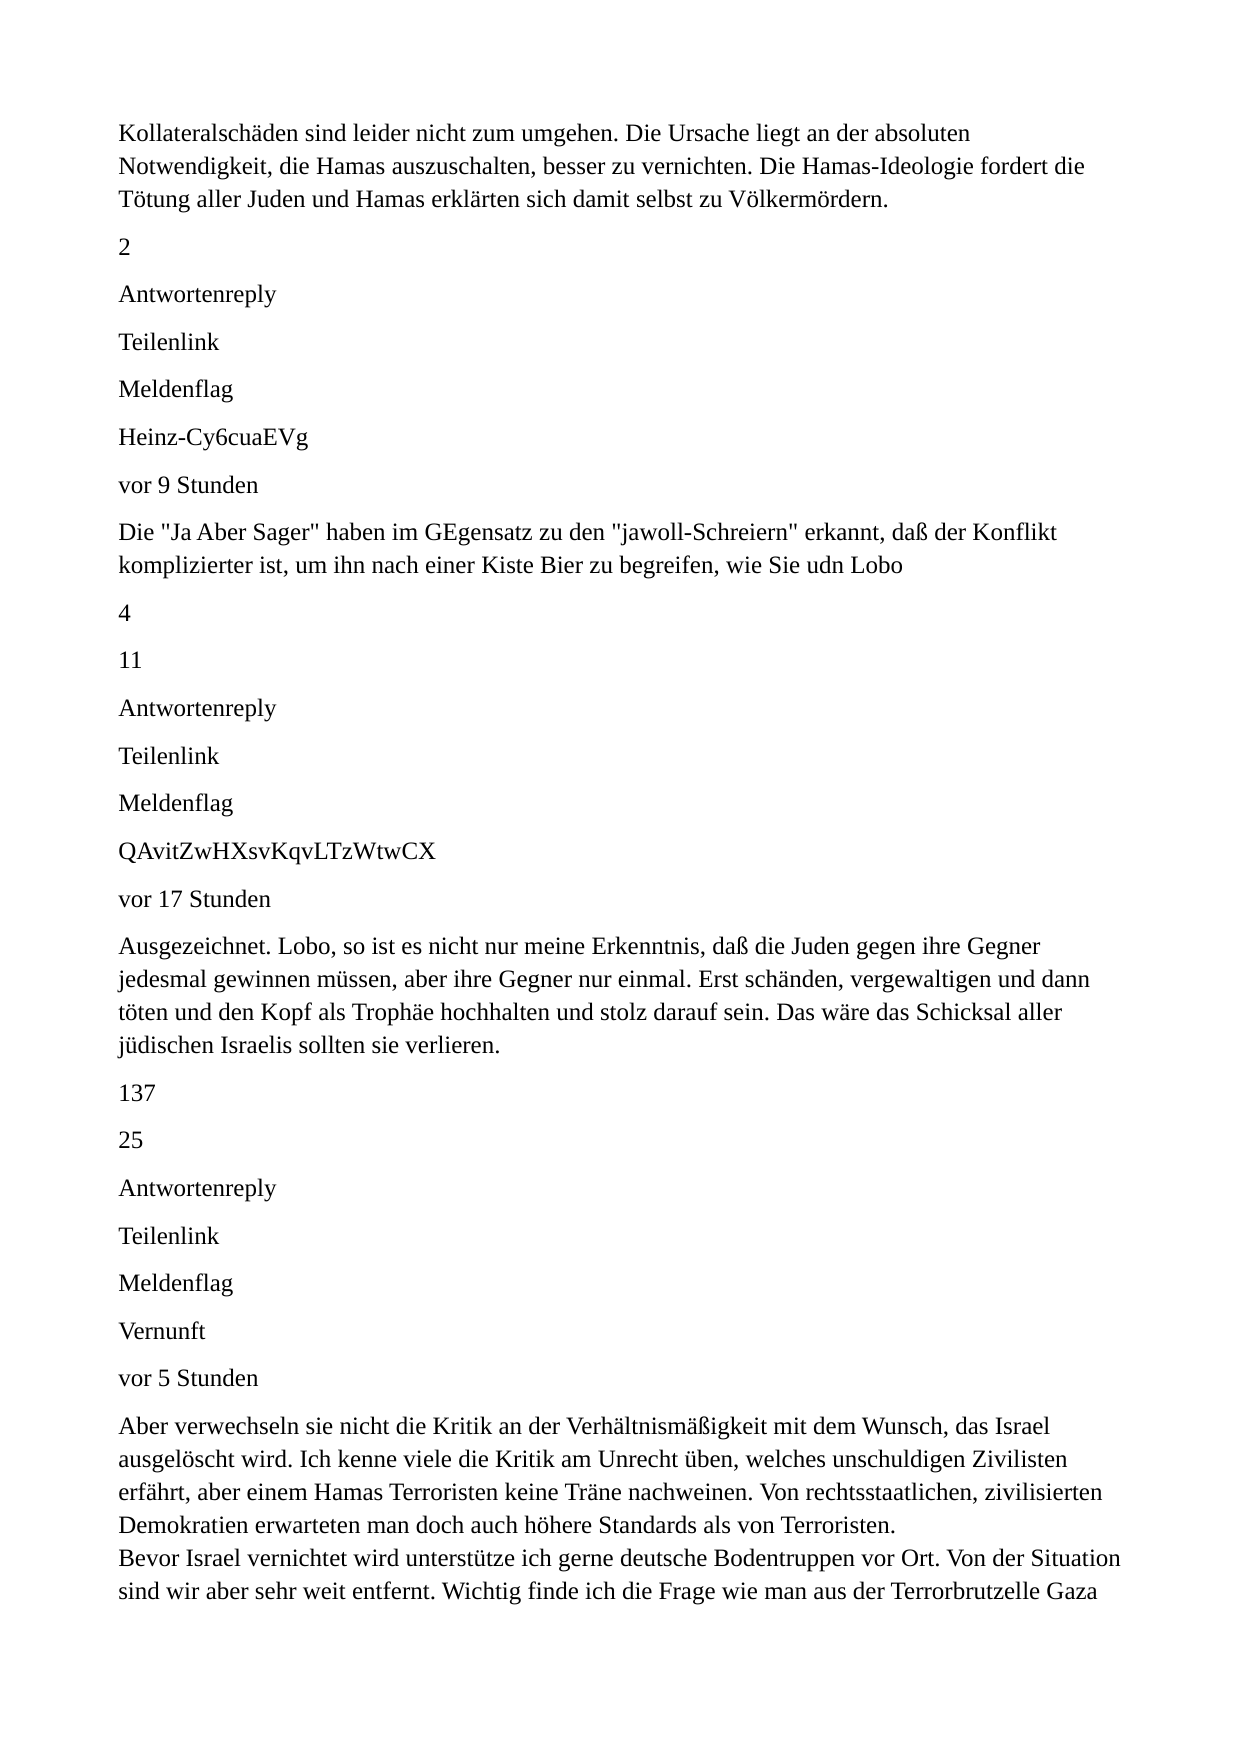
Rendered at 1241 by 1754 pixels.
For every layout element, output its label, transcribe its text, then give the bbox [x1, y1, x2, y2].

text Antwortenreply [118, 279, 1122, 308]
text Ausgezeichnet. Lobo, so ist es nicht nur meine Erkenntnis, daß die Juden gegen ihre Gegner jedesmal gewinnen müssen, aber ihre Gegner nur einmal. Erst schänden, vergewaltigen und dann töten und den Kopf als Trophäe hochhalten und stolz darauf sein. Das wäre das Schicksal aller jüdischen Israelis sollten sie verlieren. [118, 931, 1122, 1059]
text Die "Ja Aber Sager" haben im GEgensatz zu den "jawoll-Schreiern" erkannt, daß der Konflikt komplizierter ist, um ihn nach einer Kiste Bier zu begreifen, wie Sie udn Lobo [118, 517, 1122, 579]
text Teilenlink [118, 1221, 1122, 1249]
text Meldenflag [118, 374, 1122, 403]
text vor 5 Stunden [118, 1363, 1122, 1392]
text Kollateralschäden sind leider nicht zum umgehen. Die Ursache liegt an der absoluten Notwendigkeit, die Hamas auszuschalten, besser zu vernichten. Die Hamas-Ideologie fordert die Tötung aller Juden und Hamas erklärten sich damit selbst zu Völkermördern. [118, 118, 1122, 213]
text vor 9 Stunden [118, 470, 1122, 498]
text Meldenflag [118, 788, 1122, 817]
text QAvitZwHXsvKqvLTzWtwCX [118, 836, 1122, 865]
text 137 [118, 1078, 1122, 1107]
text vor 17 Stunden [118, 884, 1122, 912]
text Meldenflag [118, 1268, 1122, 1297]
text Heinz-Cy6cuaEVg [118, 422, 1122, 451]
text Antwortenreply [118, 693, 1122, 722]
text Teilenlink [118, 741, 1122, 769]
text Teilenlink [118, 327, 1122, 356]
text Aber verwechseln sie nicht die Kritik an der Verhältnismäßigkeit mit dem Wunsch, das Israel ausgelöscht wird. Ich kenne viele die Kritik am Unrecht üben, welches unschuldigen Zivilisten erfährt, aber einem Hamas Terroristen keine Träne nachweinen. Von rechtsstaatlichen, zivilisierten Demokratien erwarteten man doch auch höhere Standards als von Terroristen. Bevor Israel vernichtet wird unterstütze ich gerne deutsche Bodentruppen vor Ort. Von der Situation sind wir aber sehr weit entfernt. Wichtig finde ich die Frage wie man aus der Terrorbrutzelle Gaza [118, 1411, 1122, 1605]
text 2 [118, 232, 1122, 261]
text Vernunft [118, 1316, 1122, 1345]
text Antwortenreply [118, 1173, 1122, 1202]
text 11 [118, 646, 1122, 674]
text 25 [118, 1126, 1122, 1154]
text 4 [118, 598, 1122, 627]
